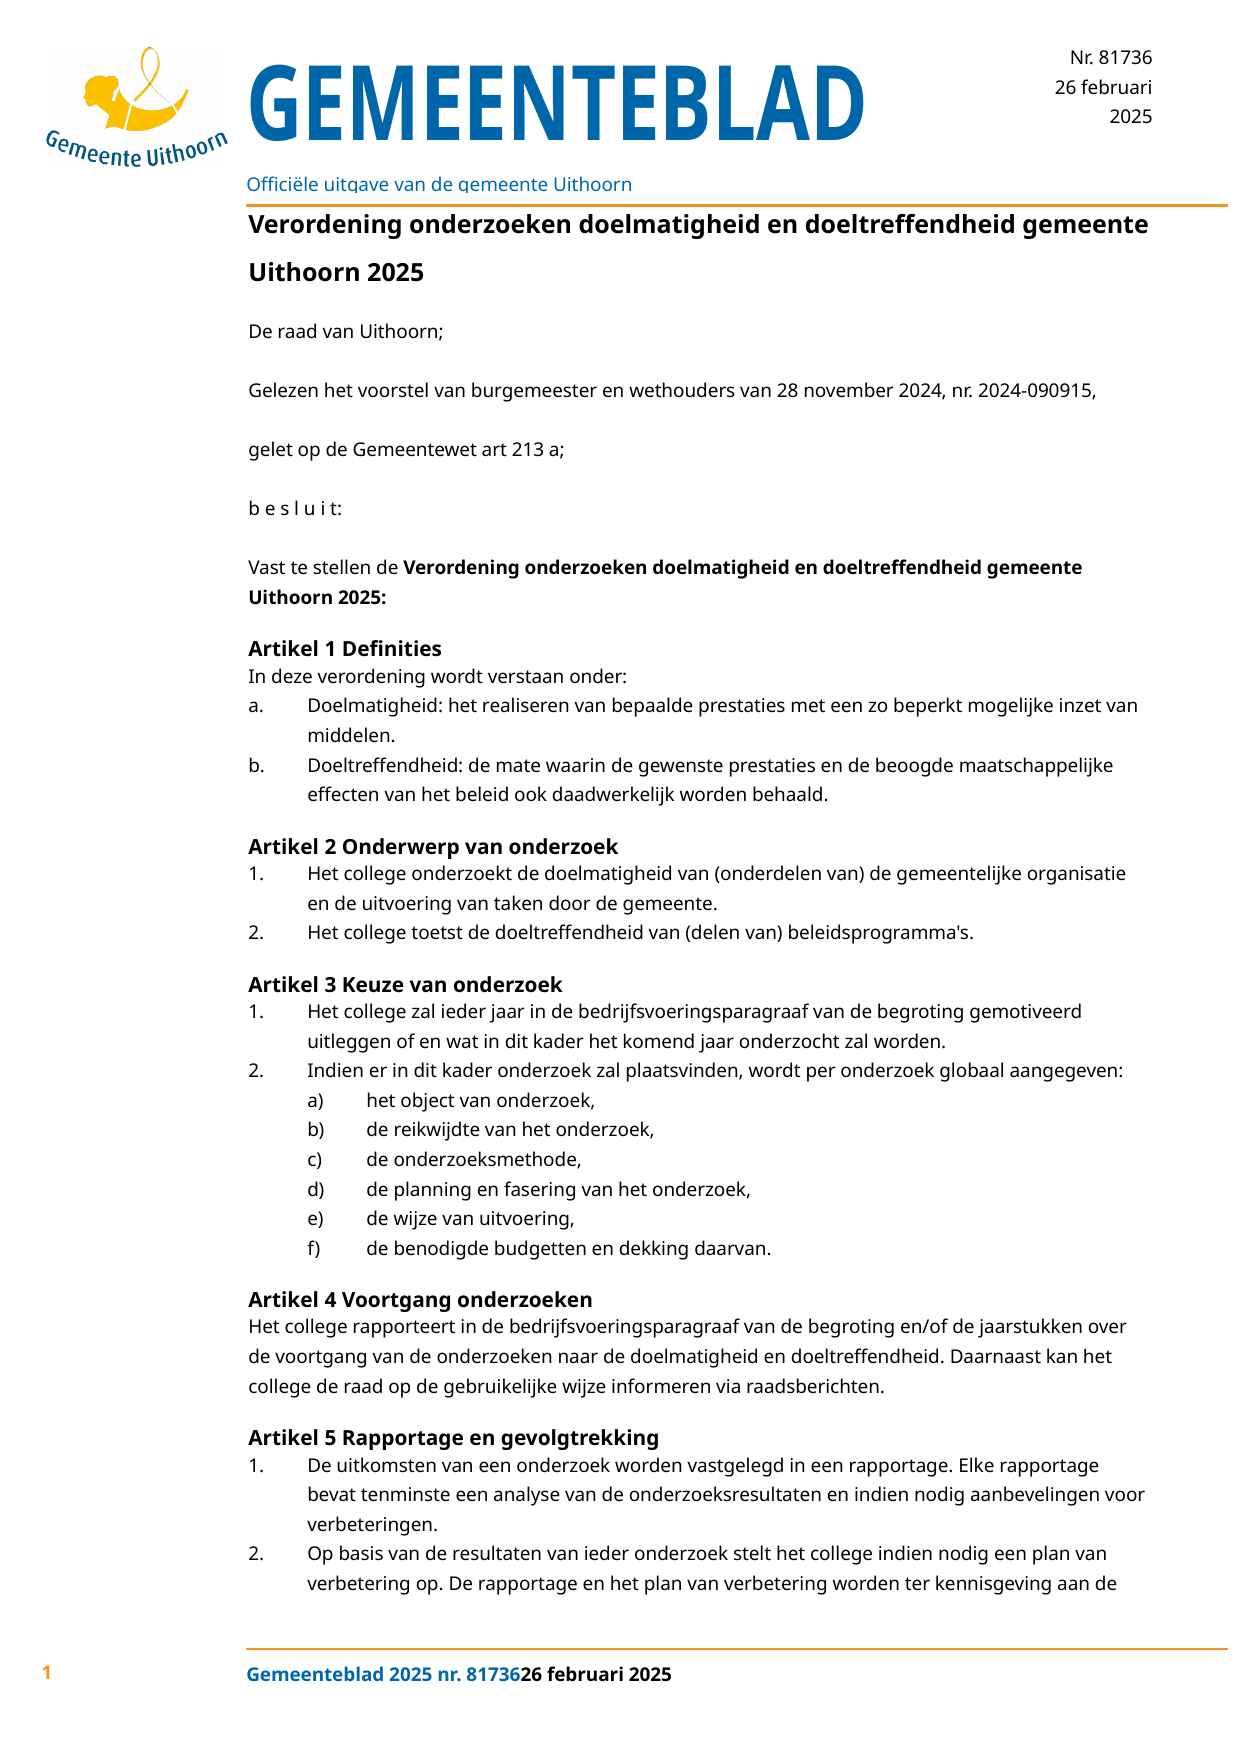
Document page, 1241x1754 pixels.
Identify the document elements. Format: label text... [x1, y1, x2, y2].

list de onderzoeksmethode, [307, 1146, 1152, 1172]
list Op basis van de resultaten van ieder onderzoek stelt het college indien nodig een plan van verbetering op. De rapportage en het plan van verbetering worden ter kennisgeving aan de [248, 1541, 1152, 1596]
text Artikel 1 Definities [248, 634, 1152, 663]
text De raad van Uithoorn; [248, 318, 1152, 344]
list het object van onderzoek, [307, 1087, 1152, 1113]
text Artikel 5 Rapportage en gevolgtrekking [248, 1423, 1152, 1452]
text Artikel 3 Keuze van onderzoek [248, 970, 1152, 998]
list Doelmatigheid: het realiseren van bepaalde prestaties met een zo beperkt mogelijke inzet van middelen. [248, 693, 1152, 748]
text In deze verordening wordt verstaan onder: [248, 663, 1152, 689]
list Het college zal ieder jaar in de bedrijfsvoeringsparagraaf van de begroting gemotiveerd uitleggen of en wat in dit kader het komend jaar onderzocht zal worden. [248, 998, 1152, 1053]
list De uitkomsten van een onderzoek worden vastgelegd in een rapportage. Elke rapportage bevat tenminste een analyse van de onderzoeksresultaten en indien nodig aanbevelingen voor verbeteringen. [248, 1452, 1152, 1537]
list de wijze van uitvoering, [307, 1205, 1152, 1231]
text gelet op de Gemeentewet art 213 a; [248, 436, 1152, 462]
text Artikel 2 Onderwerp van onderzoek [248, 832, 1152, 860]
list Indien er in dit kader onderzoek zal plaatsvinden, wordt per onderzoek globaal aangegeven: [248, 1057, 1152, 1083]
text Artikel 4 Voortgang onderzoeken [248, 1285, 1152, 1314]
picture [41, 47, 231, 172]
list de planning en fasering van het onderzoek, [307, 1176, 1152, 1201]
list Doeltreffendheid: de mate waarin de gewenste prestaties en de beoogde maatschappelijke effecten van het beleid ook daadwerkelijk worden behaald. [248, 752, 1152, 807]
list Het college toetst de doeltreffendheid van (delen van) beleidsprogramma's. [248, 919, 1152, 945]
text b e s l u i t: [248, 495, 1152, 521]
list Het college onderzoekt de doelmatigheid van (onderdelen van) de gemeentelijke organisatie en de uitvoering van taken door de gemeente. [248, 860, 1152, 916]
list de benodigde budgetten en dekking daarvan. [307, 1235, 1152, 1261]
text Verordening onderzoeken doelmatigheid en doeltreffendheid gemeente Uithoorn 2025 [248, 207, 1152, 288]
list de reikwijdte van het onderzoek, [307, 1117, 1152, 1142]
text Gelezen het voorstel van burgemeester en wethouders van 28 november 2024, nr. 2024-090915, [248, 377, 1152, 403]
text Het college rapporteert in de bedrijfsvoeringsparagraaf van de begroting en/of de jaarstukken over de voortgang van de onderzoeken naar de doelmatigheid en doeltreffendheid. Daarnaast kan het college de raad op de gebruikelijke wijze informeren via raadsberichten. [248, 1314, 1152, 1399]
text Vast te stellen de Verordening onderzoeken doelmatigheid en doeltreffendheid gemeente Uithoorn 2025: [248, 554, 1152, 610]
